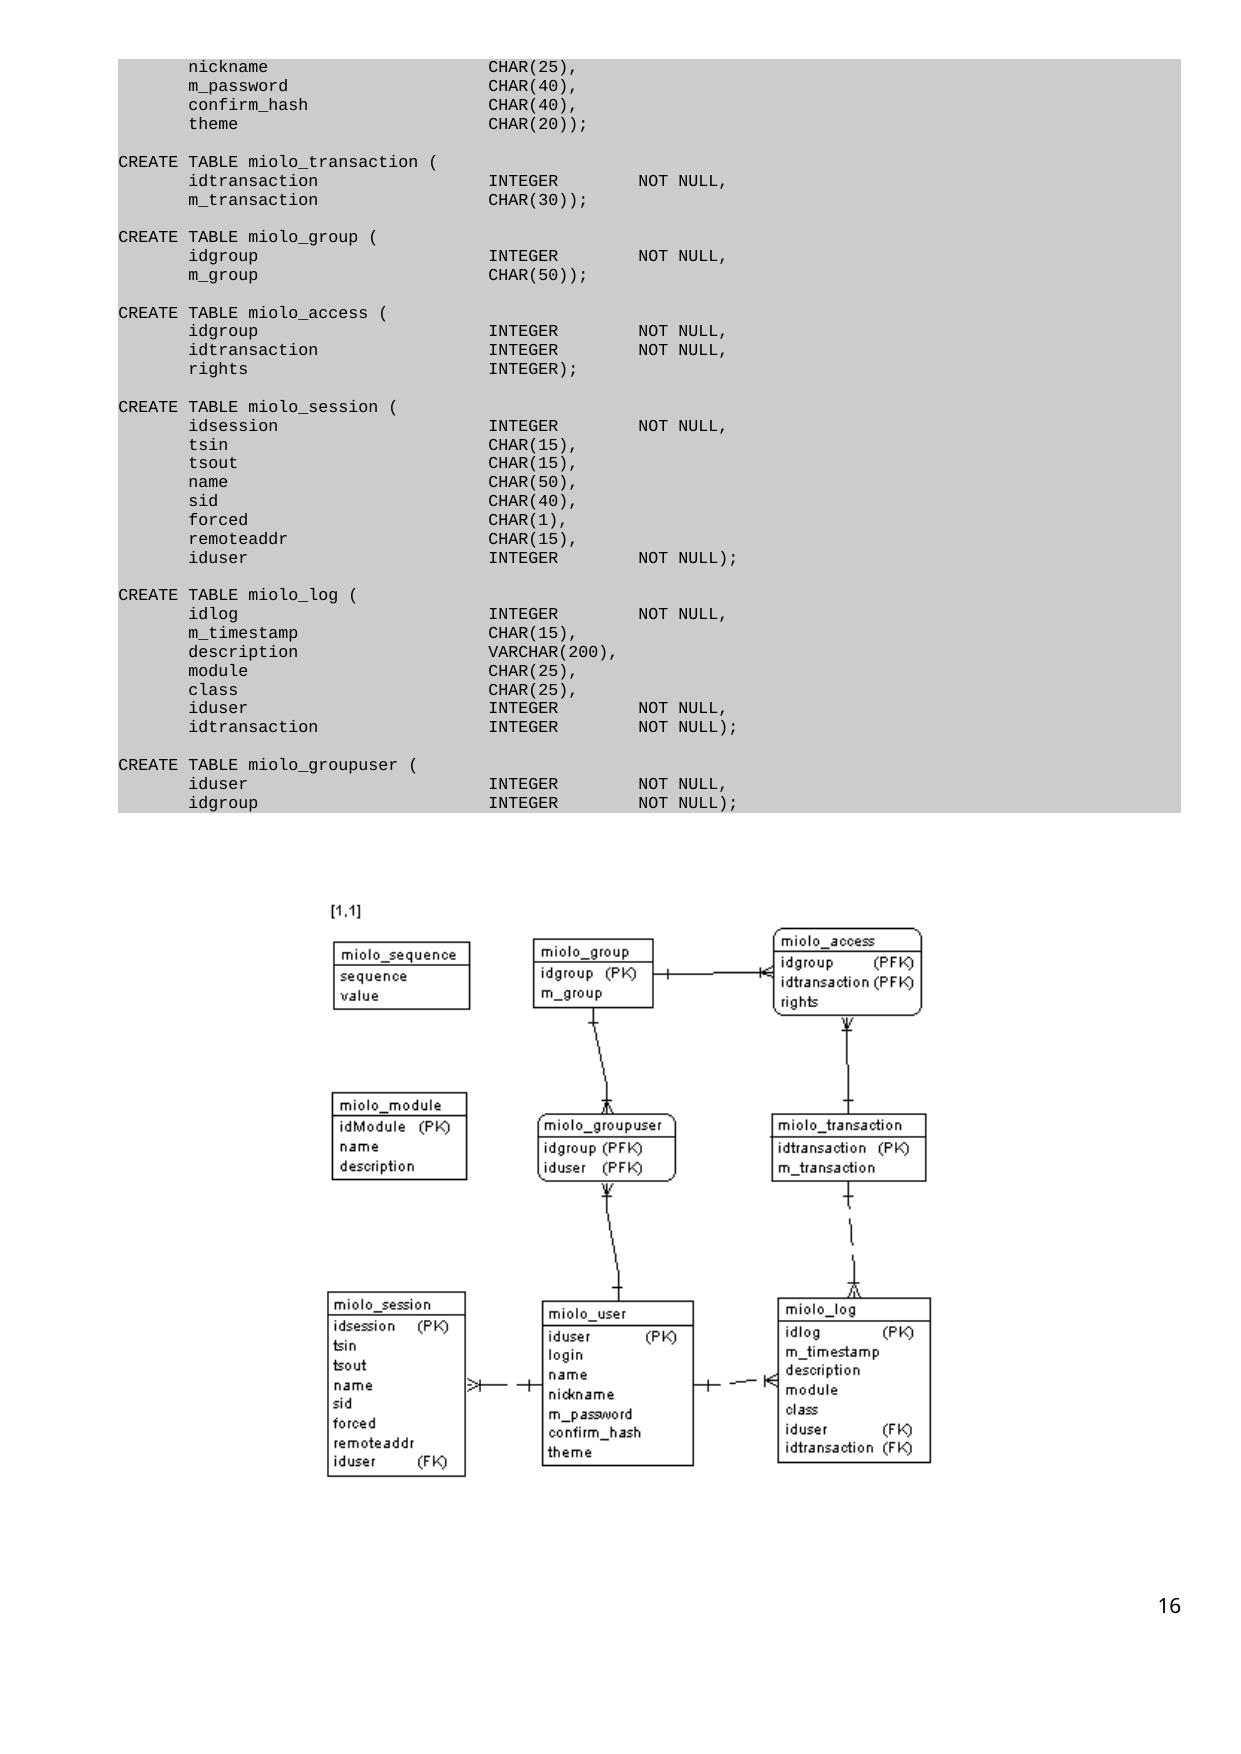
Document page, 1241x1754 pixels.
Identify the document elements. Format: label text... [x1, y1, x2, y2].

text CREATE TABLE miolo_session ( [118, 398, 1181, 417]
text idtransaction INTEGER NOT NULL, [118, 172, 1181, 191]
text m_group CHAR(50)); [118, 266, 1181, 285]
text nickname CHAR(25), [118, 59, 1181, 78]
picture [323, 893, 976, 1535]
text CREATE TABLE miolo_log ( [118, 587, 1181, 606]
text class CHAR(25), [118, 681, 1181, 700]
text sid CHAR(40), [118, 493, 1181, 512]
text iduser INTEGER NOT NULL, [118, 776, 1181, 794]
text tsout CHAR(15), [118, 455, 1181, 474]
text CREATE TABLE miolo_access ( [118, 304, 1181, 323]
text CREATE TABLE miolo_group ( [118, 229, 1181, 248]
text rights INTEGER); [118, 361, 1181, 379]
text idsession INTEGER NOT NULL, [118, 417, 1181, 436]
text m_timestamp CHAR(15), [118, 625, 1181, 643]
text description VARCHAR(200), [118, 643, 1181, 662]
text remoteaddr CHAR(15), [118, 530, 1181, 549]
text CREATE TABLE miolo_groupuser ( [118, 757, 1181, 776]
text name CHAR(50), [118, 474, 1181, 493]
text forced CHAR(1), [118, 512, 1181, 530]
text confirm_hash CHAR(40), [118, 97, 1181, 116]
text module CHAR(25), [118, 662, 1181, 681]
text iduser INTEGER NOT NULL, [118, 700, 1181, 719]
text m_transaction CHAR(30)); [118, 191, 1181, 210]
text CREATE TABLE miolo_transaction ( [118, 153, 1181, 172]
text idgroup INTEGER NOT NULL, [118, 323, 1181, 342]
text idgroup INTEGER NOT NULL, [118, 248, 1181, 266]
text idgroup INTEGER NOT NULL); [118, 794, 1181, 813]
text iduser INTEGER NOT NULL); [118, 549, 1181, 568]
text idtransaction INTEGER NOT NULL, [118, 342, 1181, 361]
text m_password CHAR(40), [118, 78, 1181, 97]
text idlog INTEGER NOT NULL, [118, 606, 1181, 625]
text idtransaction INTEGER NOT NULL); [118, 719, 1181, 738]
text theme CHAR(20)); [118, 116, 1181, 134]
text tsin CHAR(15), [118, 436, 1181, 455]
